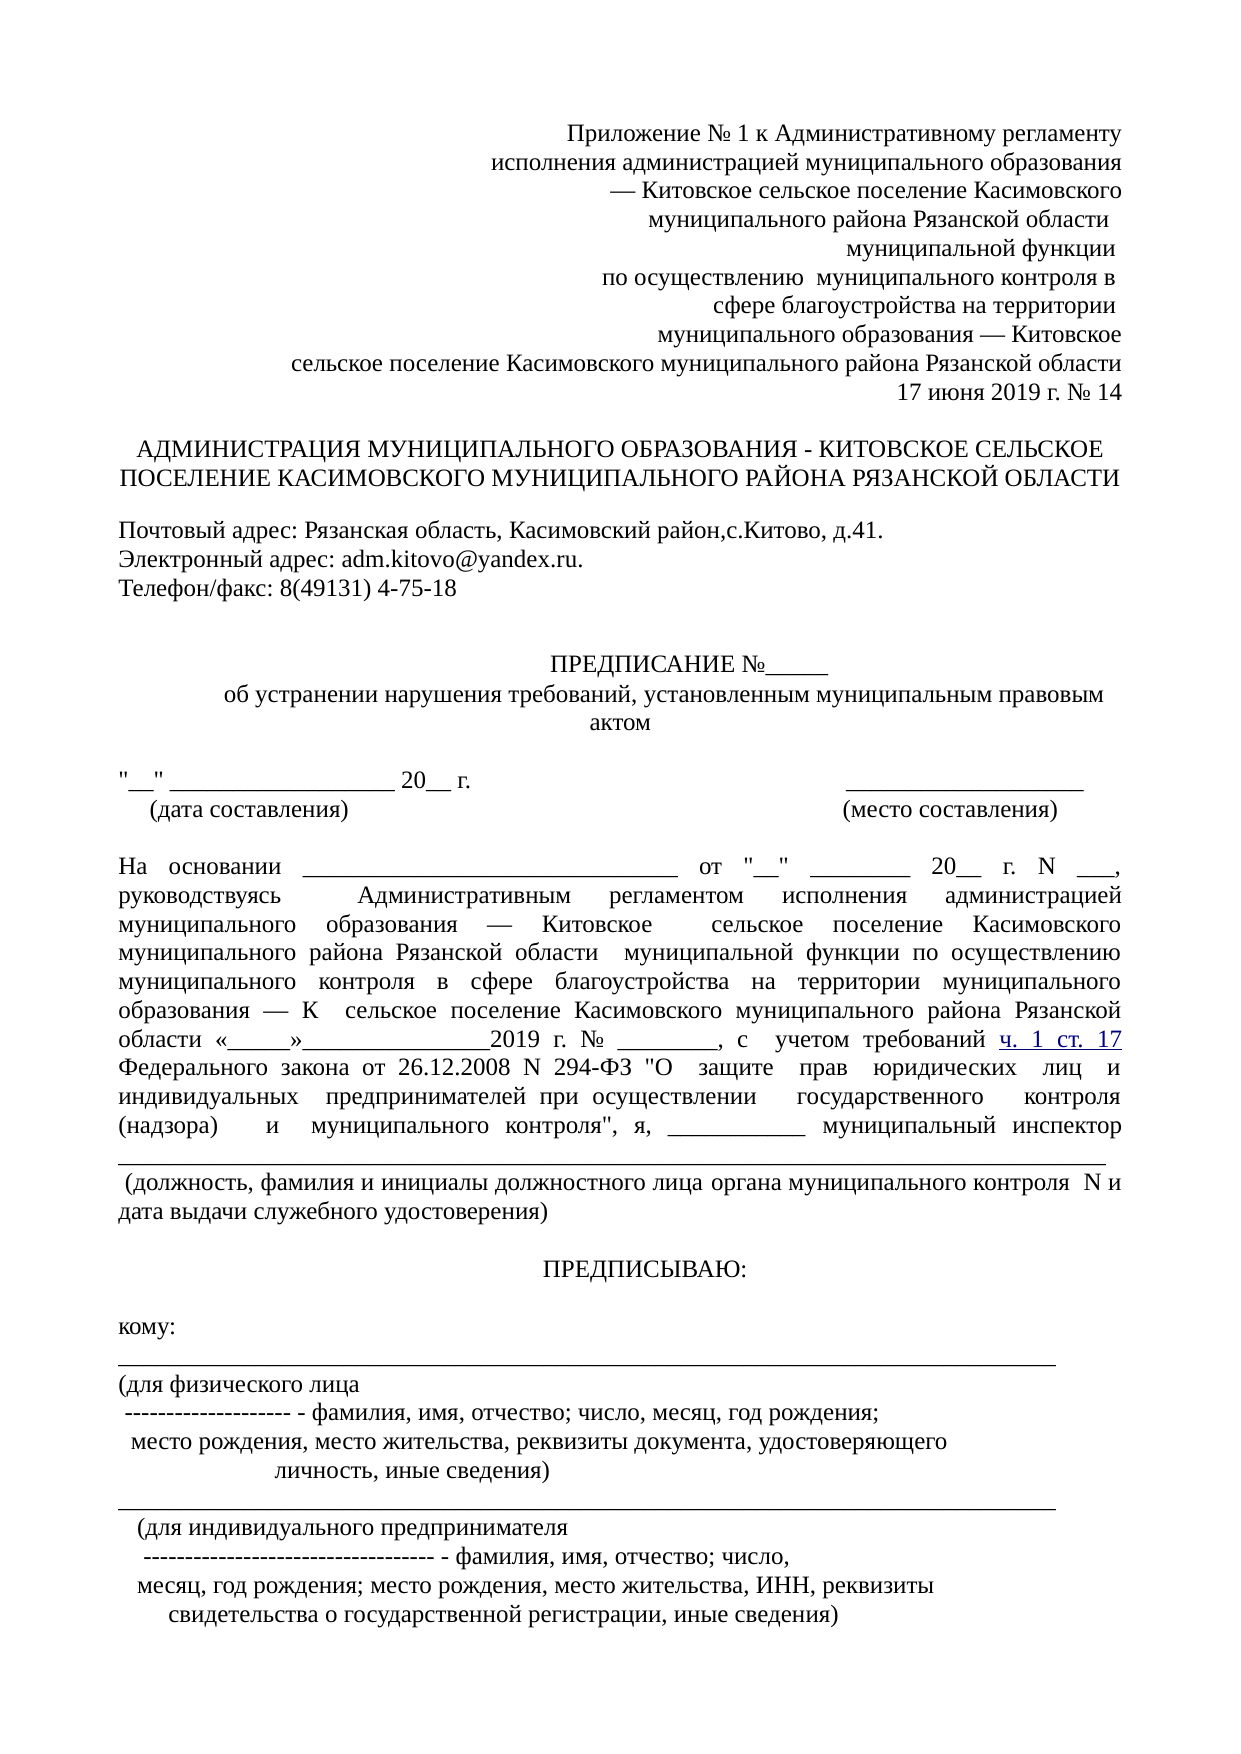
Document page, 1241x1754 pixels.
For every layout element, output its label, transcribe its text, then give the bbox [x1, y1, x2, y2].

text муниципального района Рязанской области [118, 204, 1122, 233]
text (дата составления) (место составления) [118, 794, 1122, 822]
text сфере благоустройства на территории [118, 291, 1122, 319]
text место рождения, место жительства, реквизиты документа, удостоверяющего [118, 1426, 1122, 1455]
text об устранении нарушения требований, установленным муниципальным правовым актом [118, 679, 1122, 736]
text муниципальной функции [118, 233, 1122, 262]
text Телефон/факс: 8(49131) 4-75-18 [118, 573, 1122, 602]
text -------------------- - фамилия, имя, отчество; число, месяц, год рождения; [118, 1397, 1122, 1426]
text свидетельства о государственной регистрации, иные сведения) [118, 1599, 1122, 1627]
text кому: [118, 1311, 1122, 1340]
text (для индивидуального предпринимателя [118, 1512, 1122, 1541]
text ПРЕДПИСЫВАЮ: [118, 1254, 1122, 1282]
text сельское поселение Касимовского муниципального района Рязанской области [118, 348, 1122, 377]
text Приложение № 1 к Административному регламенту [118, 118, 1122, 147]
text ПРЕДПИСАНИЕ №_____ [118, 649, 1122, 679]
text Почтовый адрес: Рязанская область, Касимовский район,с.Китово, д.41. [118, 516, 1122, 544]
text 17 июня 2019 г. № 14 [118, 377, 1122, 406]
text Электронный адрес: adm.kitovo@yandex.ru. [118, 544, 1122, 573]
text АДМИНИСТРАЦИЯ МУНИЦИПАЛЬНОГО ОБРАЗОВАНИЯ - КИТОВСКОЕ СЕЛЬСКОЕ ПОСЕЛЕНИЕ КАСИМОВСКОГО МУНИЦИПАЛЬНОГО РАЙОНА РЯЗАНСКОЙ ОБЛАСТИ [118, 434, 1122, 492]
text месяц, год рождения; место рождения, место жительства, ИНН, реквизиты [118, 1570, 1122, 1599]
text муниципального образования — Китовское [118, 319, 1122, 348]
text ___________________________________________________________________________ [118, 1340, 1122, 1369]
text личность, иные сведения) [118, 1455, 1122, 1484]
text ___________________________________________________________________________ [118, 1484, 1122, 1512]
text (должность, фамилия и инициалы должностного лица органа муниципального контроля N и дата выдачи служебного удостоверения) [118, 1167, 1122, 1225]
text "__" __________________ 20__ г. ___________________ [118, 765, 1122, 794]
text исполнения администрацией муниципального образования — Китовское сельское поселение Касимовского [118, 147, 1122, 204]
text (для физического лица [118, 1369, 1122, 1397]
text ----------------------------------- - фамилия, имя, отчество; число, [118, 1541, 1122, 1570]
text по осуществлению муниципального контроля в [118, 262, 1122, 291]
text На основании ______________________________ от "__" ________ 20__ г. N ___, руководствуясь Административным регламентом исполнения администрацией муниципального образования — Китовское сельское поселение Касимовского муниципального района Рязанской области муниципальной функции по осуществлению муниципального контроля в сфере благоустройства на территории муниципального образования — К сельское поселение Касимовского муниципального района Рязанской области «_____»_______________2019 г. № ________, с учетом требований ч. 1 ст. 17 Федерального закона от 26.12.2008 N 294-ФЗ "О защите прав юридических лиц и индивидуальных предпринимателей при осуществлении государственного контроля (надзора) и муниципального контроля", я, ___________ муниципальный инспектор _______________________________________________________________________________ [118, 851, 1122, 1167]
